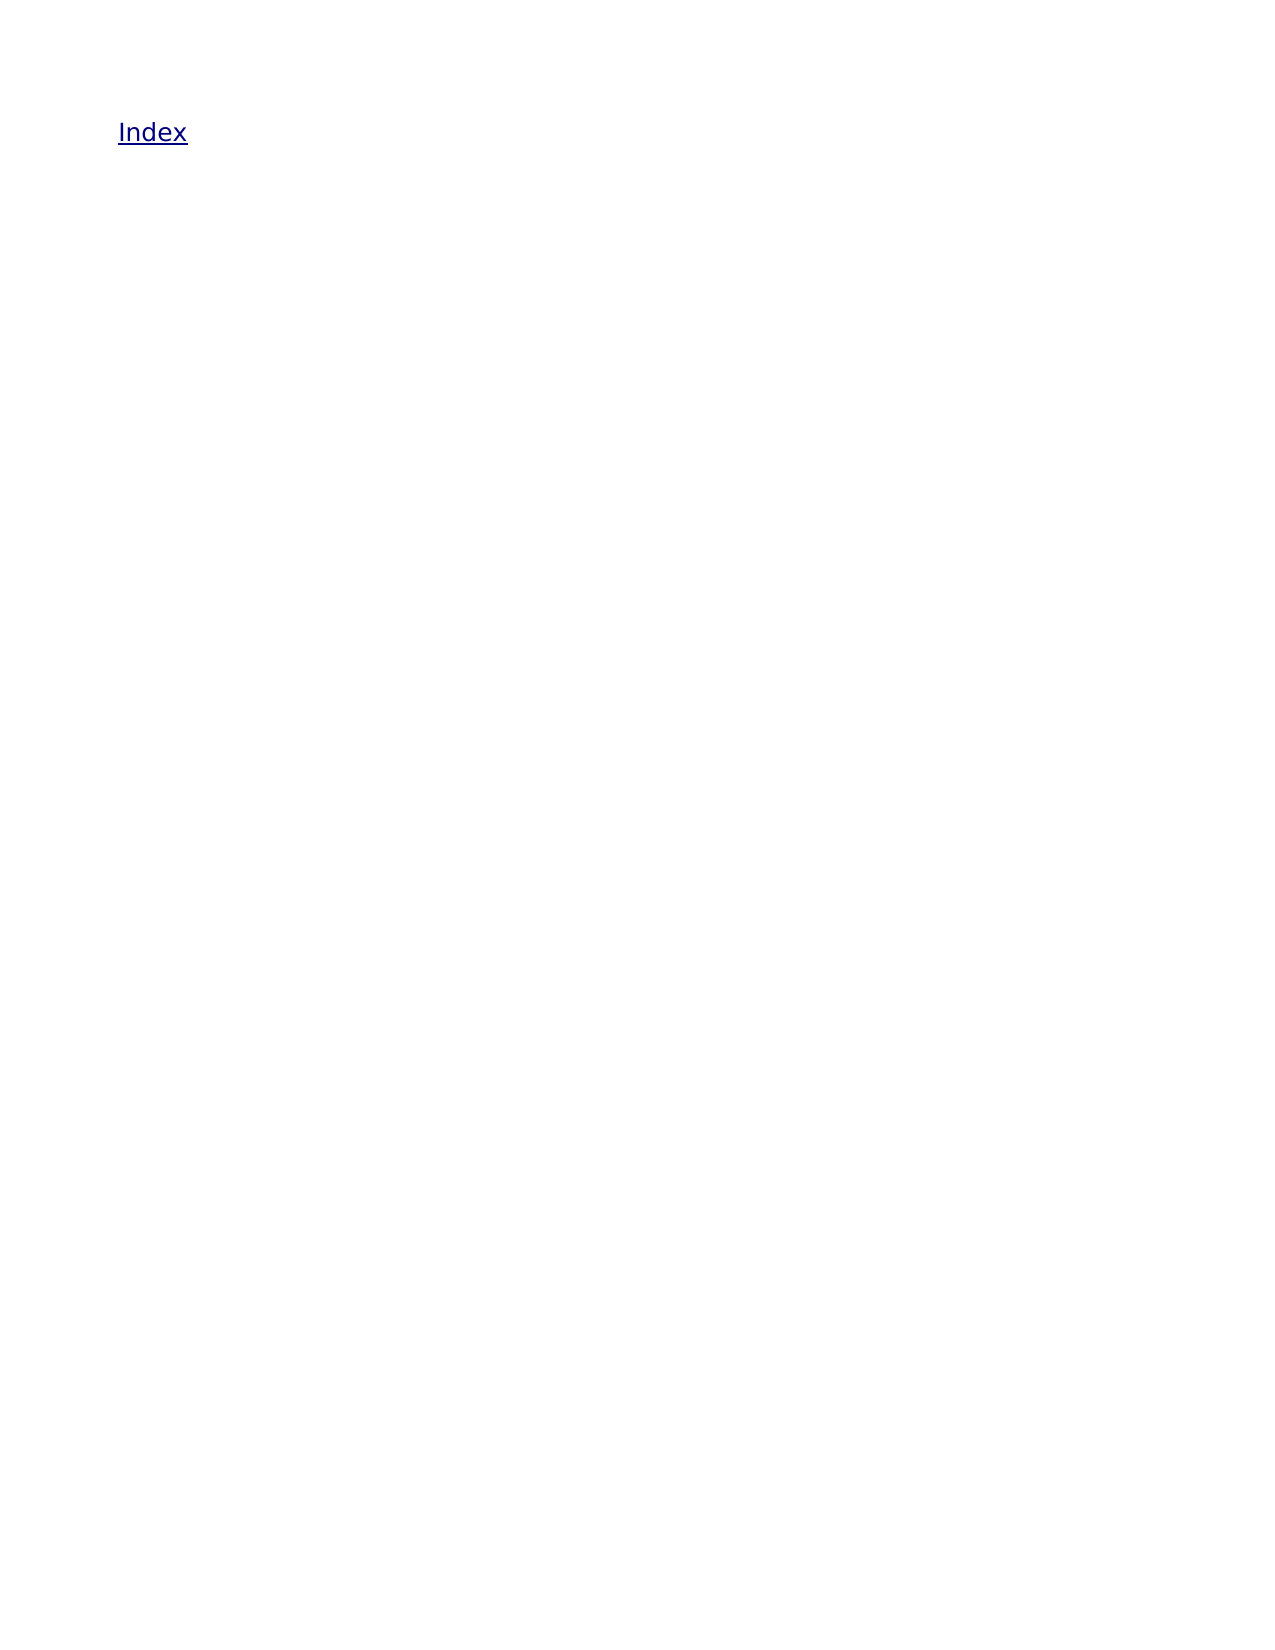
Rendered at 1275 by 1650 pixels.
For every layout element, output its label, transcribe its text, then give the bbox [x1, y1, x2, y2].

text Index [118, 118, 1157, 147]
